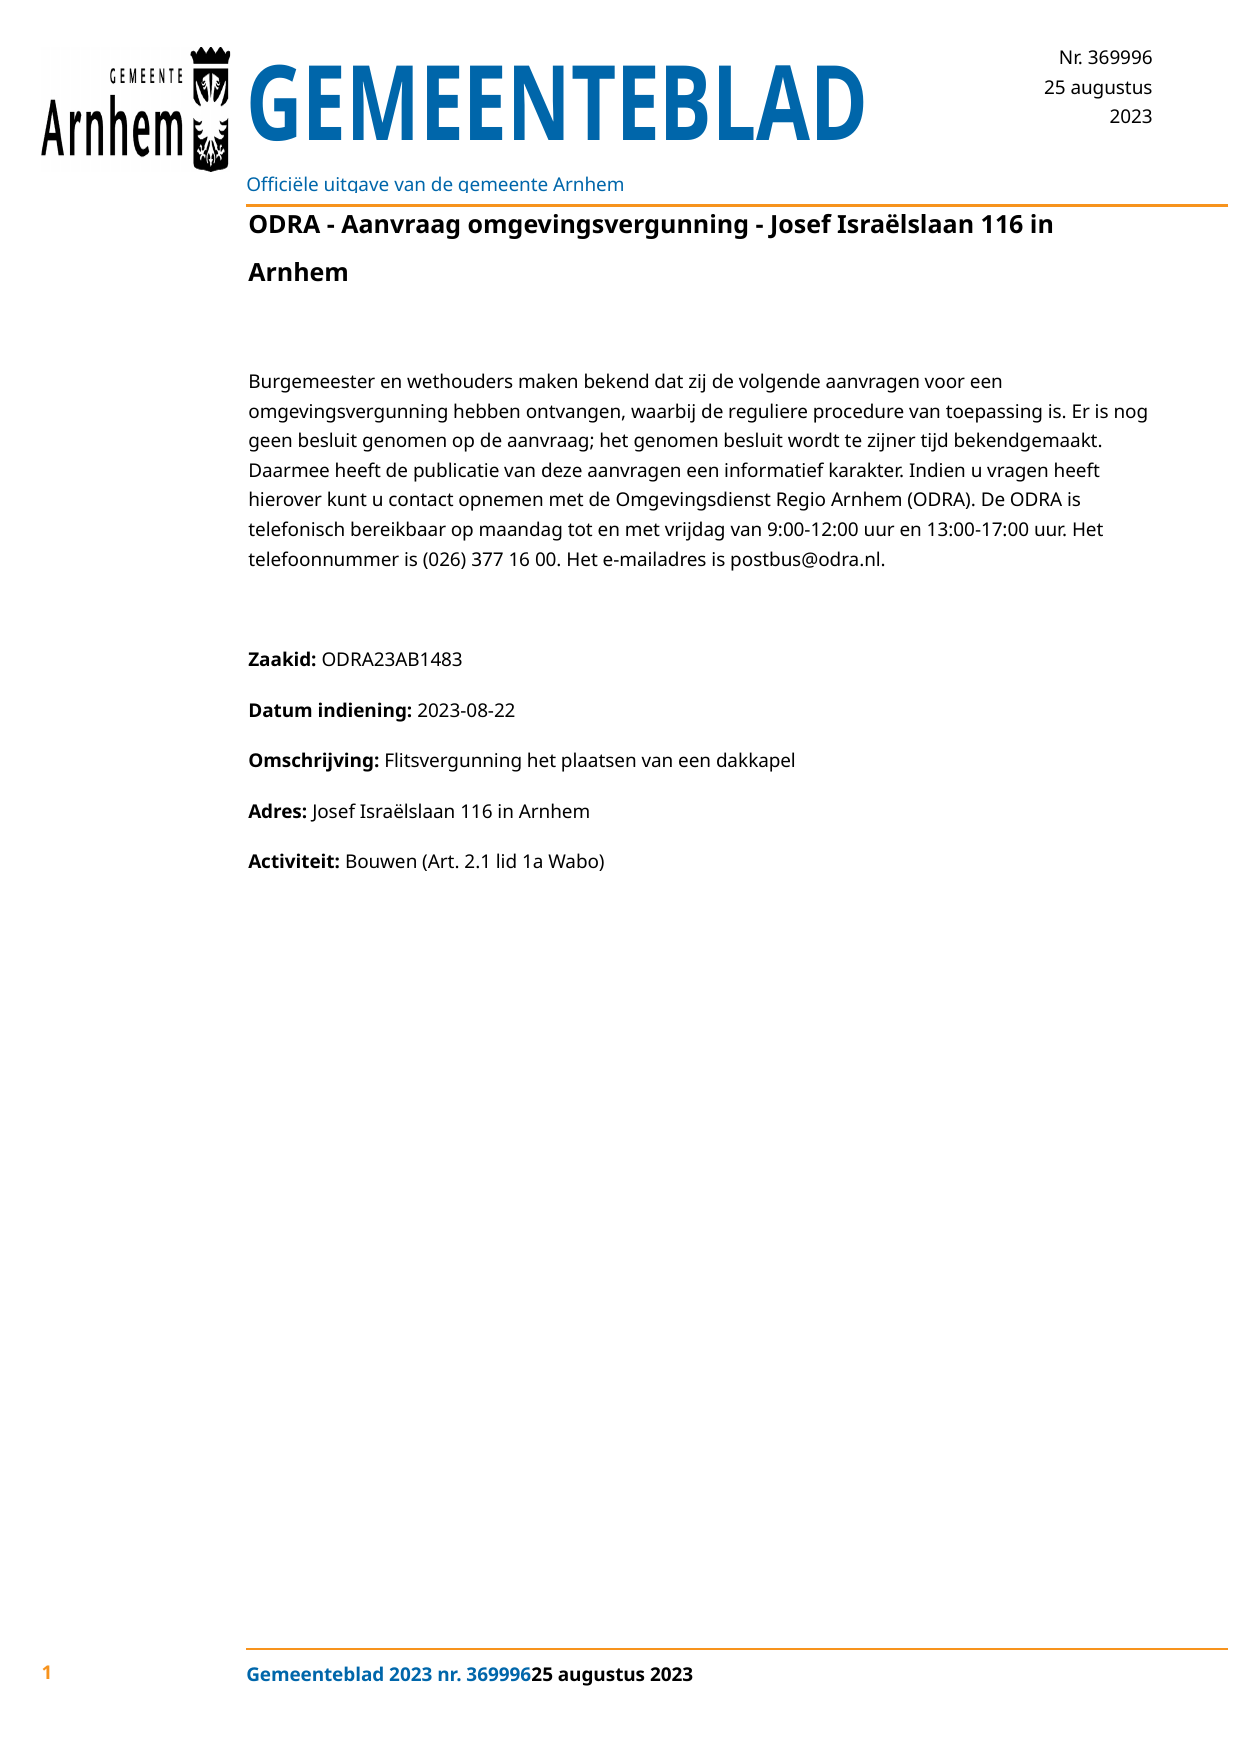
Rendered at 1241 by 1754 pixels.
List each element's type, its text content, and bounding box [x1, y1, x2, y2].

text Zaakid: ODRA23AB1483 [248, 647, 1152, 672]
text ODRA - Aanvraag omgevingsvergunning - Josef Israëlslaan 116 in Arnhem [248, 207, 1152, 288]
text Datum indiening: 2023-08-22 [248, 697, 1152, 723]
picture [41, 47, 231, 172]
text Omschrijving: Flitsvergunning het plaatsen van een dakkapel [248, 747, 1152, 773]
text Activiteit: Bouwen (Art. 2.1 lid 1a Wabo) [248, 848, 1152, 874]
text Burgemeester en wethouders maken bekend dat zij de volgende aanvragen voor een omgevingsvergunning hebben ontvangen, waarbij de reguliere procedure van toepassing is. Er is nog geen besluit genomen op de aanvraag; het genomen besluit wordt te zijner tijd bekendgemaakt. Daarmee heeft de publicatie van deze aanvragen een informatief karakter. Indien u vragen heeft hierover kunt u contact opnemen met de Omgevingsdienst Regio Arnhem (ODRA). De ODRA is telefonisch bereikbaar op maandag tot en met vrijdag van 9:00-12:00 uur en 13:00-17:00 uur. Het telefoonnummer is (026) 377 16 00. Het e-mailadres is postbus@odra.nl. [248, 368, 1152, 572]
text Adres: Josef Israëlslaan 116 in Arnhem [248, 798, 1152, 824]
